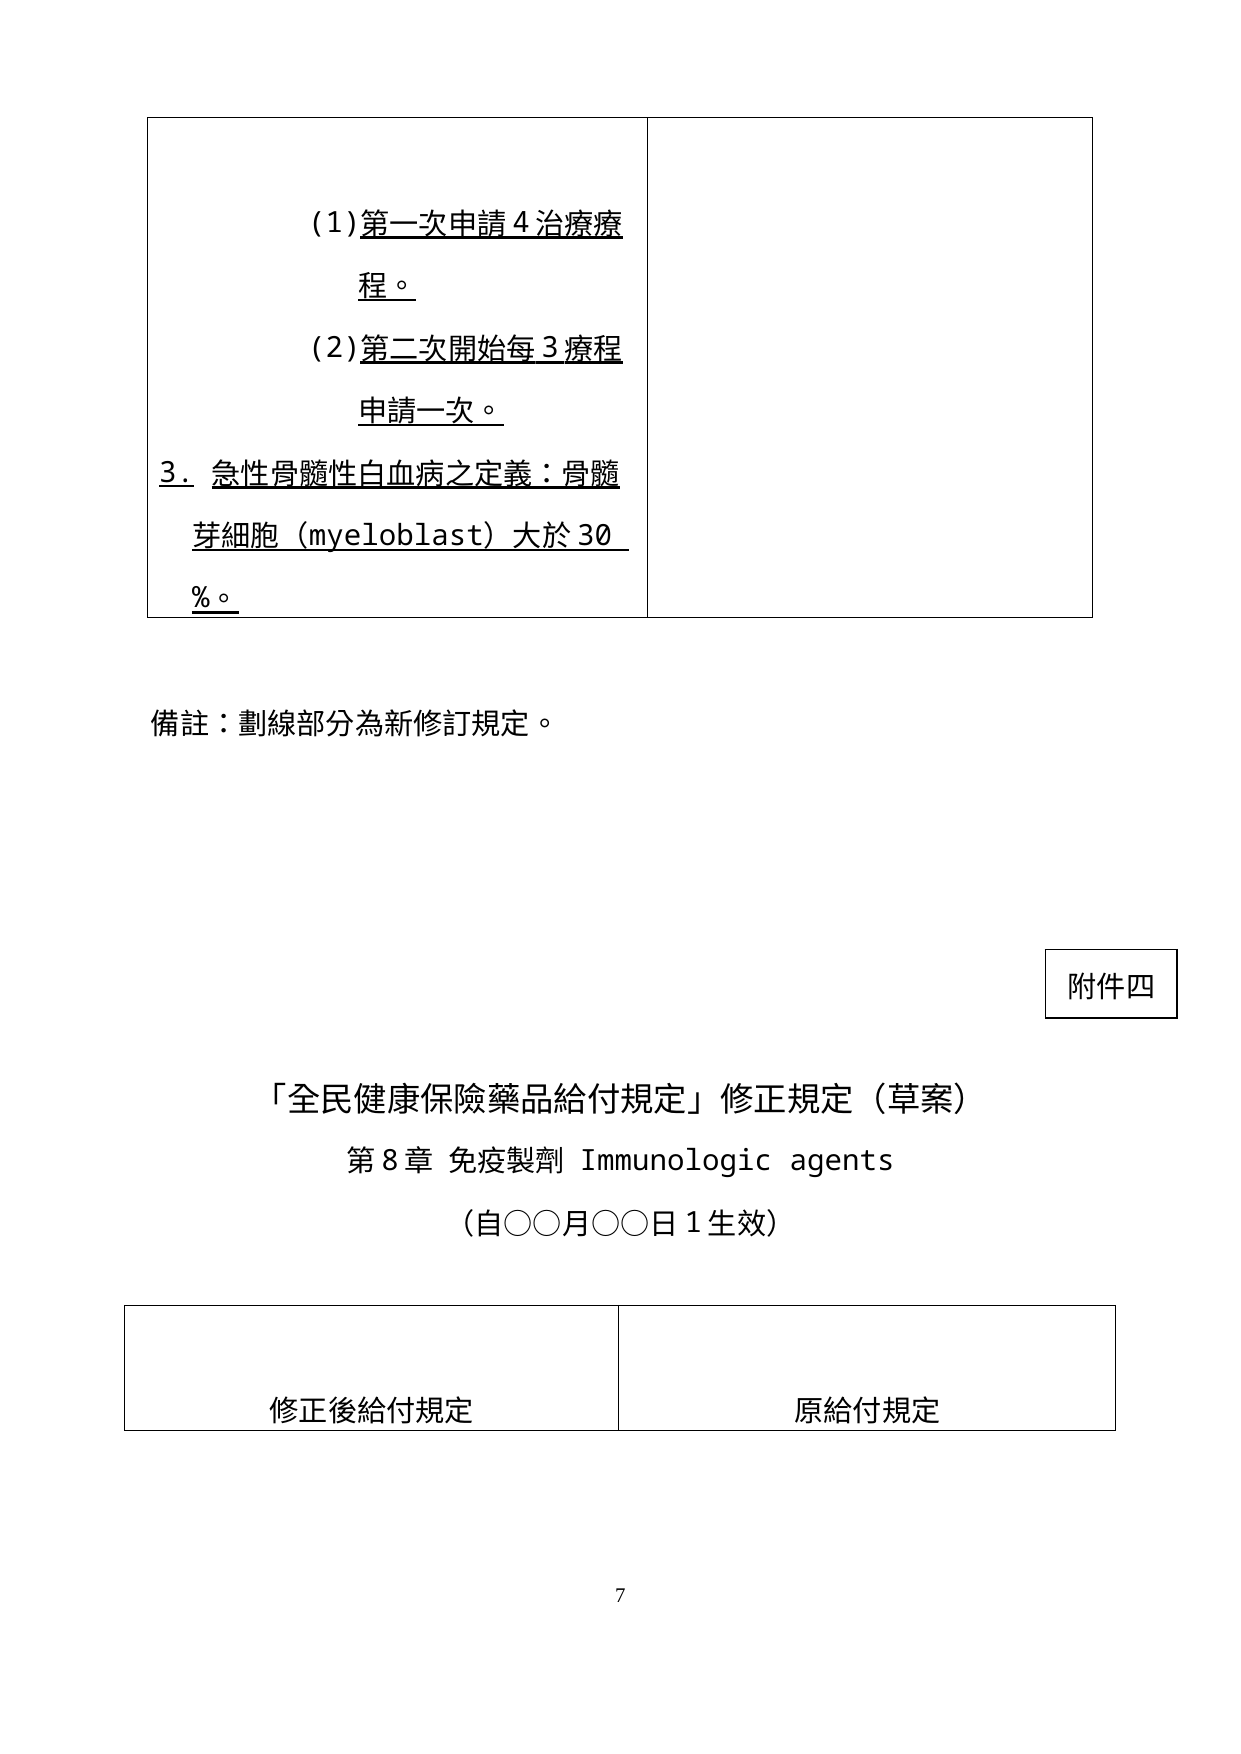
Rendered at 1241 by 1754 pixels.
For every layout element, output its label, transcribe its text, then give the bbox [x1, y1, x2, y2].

text 備註：劃線部分為新修訂規定。 [148, 680, 1092, 742]
text 「全民健康保險藥品給付規定」修正規定（草案） [148, 1055, 1092, 1117]
table_cell 9.○○. Azacitidine（如Vidaza）（○○/○○/1） 1. 骨髓增生不良症候群高危險性病患：頑固性貧血併有過量芽細胞（RA with excess blasts, RAEB）、轉變中的頑固性貧血併有過量芽細胞（RAEB in transformation, RAEB-T）、及慢性骨髓單核細胞性白血病（chronic myelomonocytic leukemia, CMMoL）。 2. 需經事前審查核准後使用，申請事前審查時必須確定病患無病情惡化至急性骨髓性白血病，即可繼續使用。 第一次申請4治療療程。 第二次開始每3療程申請一次。 3. 急性骨髓性白血病之定義：骨髓芽細胞（myeloblast）大於30 %。 [148, 118, 647, 617]
text 第8章 免疫製劑 Immunologic agents [148, 1117, 1092, 1180]
table_header 修正後給付規定 [125, 1306, 618, 1430]
text （自○○月○○日1生效） [148, 1180, 1092, 1242]
table_cell [648, 118, 1092, 617]
text 附件四 [1061, 958, 1161, 1008]
table_header 原給付規定 [619, 1306, 1115, 1430]
